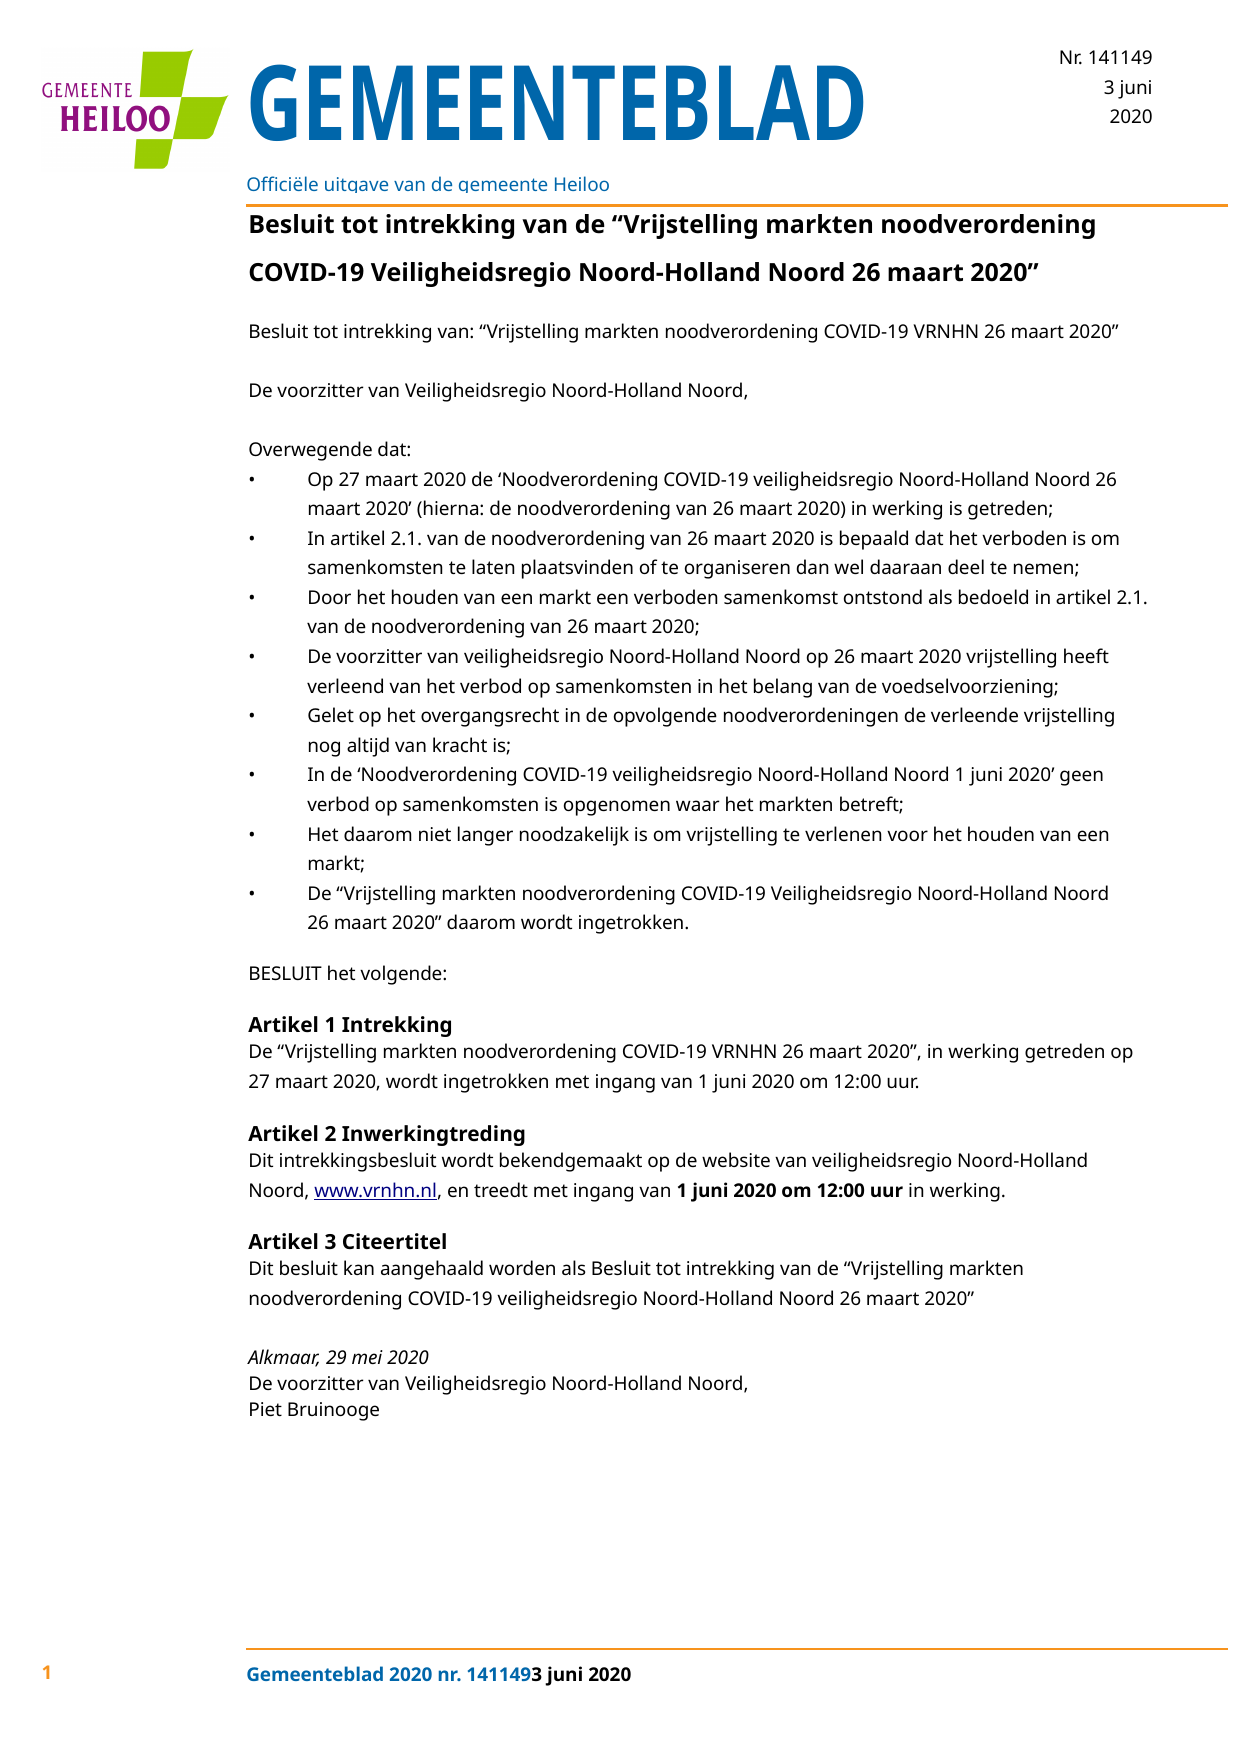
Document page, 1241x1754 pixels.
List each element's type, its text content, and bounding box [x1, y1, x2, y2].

list Door het houden van een markt een verboden samenkomst ontstond als bedoeld in artikel 2.1. van de noodverordening van 26 maart 2020; [248, 584, 1152, 639]
list In de ‘Noodverordening COVID-19 veiligheidsregio Noord-Holland Noord 1 juni 2020’ geen verbod op samenkomsten is opgenomen waar het markten betreft; [248, 762, 1152, 817]
text Alkmaar, 29 mei 2020 [248, 1344, 1152, 1370]
text De voorzitter van Veiligheidsregio Noord-Holland Noord, [248, 377, 1152, 403]
text BESLUIT het volgende: [248, 960, 1152, 986]
text De voorzitter van Veiligheidsregio Noord-Holland Noord, [248, 1370, 1152, 1396]
text Piet Bruinooge [248, 1396, 1152, 1422]
text Artikel 1 Intrekking [248, 1010, 1152, 1039]
picture [41, 47, 231, 172]
text De “Vrijstelling markten noodverordening COVID-19 VRNHN 26 maart 2020”, in werking getreden op 27 maart 2020, wordt ingetrokken met ingang van 1 juni 2020 om 12:00 uur. [248, 1039, 1152, 1094]
list Op 27 maart 2020 de ‘Noodverordening COVID-19 veiligheidsregio Noord-Holland Noord 26 maart 2020’ (hierna: de noodverordening van 26 maart 2020) in werking is getreden; [248, 466, 1152, 521]
list De “Vrijstelling markten noodverordening COVID-19 Veiligheidsregio Noord-Holland Noord 26 maart 2020” daarom wordt ingetrokken. [248, 880, 1152, 935]
text Dit besluit kan aangehaald worden als Besluit tot intrekking van de “Vrijstelling markten noodverordening COVID-19 veiligheidsregio Noord-Holland Noord 26 maart 2020” [248, 1256, 1152, 1311]
list In artikel 2.1. van de noodverordening van 26 maart 2020 is bepaald dat het verboden is om samenkomsten te laten plaatsvinden of te organiseren dan wel daaraan deel te nemen; [248, 525, 1152, 580]
list Gelet op het overgangsrecht in de opvolgende noodverordeningen de verleende vrijstelling nog altijd van kracht is; [248, 702, 1152, 758]
text Besluit tot intrekking van de “Vrijstelling markten noodverordening COVID-19 Veiligheidsregio Noord-Holland Noord 26 maart 2020” [248, 207, 1152, 288]
text Artikel 2 Inwerkingtreding [248, 1119, 1152, 1147]
text Dit intrekkingsbesluit wordt bekendgemaakt op de website van veiligheidsregio Noord-Holland Noord, www.vrnhn.nl, en treedt met ingang van 1 juni 2020 om 12:00 uur in werking. [248, 1147, 1152, 1202]
text Artikel 3 Citeertitel [248, 1227, 1152, 1256]
text Besluit tot intrekking van: “Vrijstelling markten noodverordening COVID-19 VRNHN 26 maart 2020” [248, 318, 1152, 344]
list De voorzitter van veiligheidsregio Noord-Holland Noord op 26 maart 2020 vrijstelling heeft verleend van het verbod op samenkomsten in het belang van de voedselvoorziening; [248, 643, 1152, 699]
list Het daarom niet langer noodzakelijk is om vrijstelling te verlenen voor het houden van een markt; [248, 821, 1152, 876]
text Overwegende dat: [248, 436, 1152, 462]
